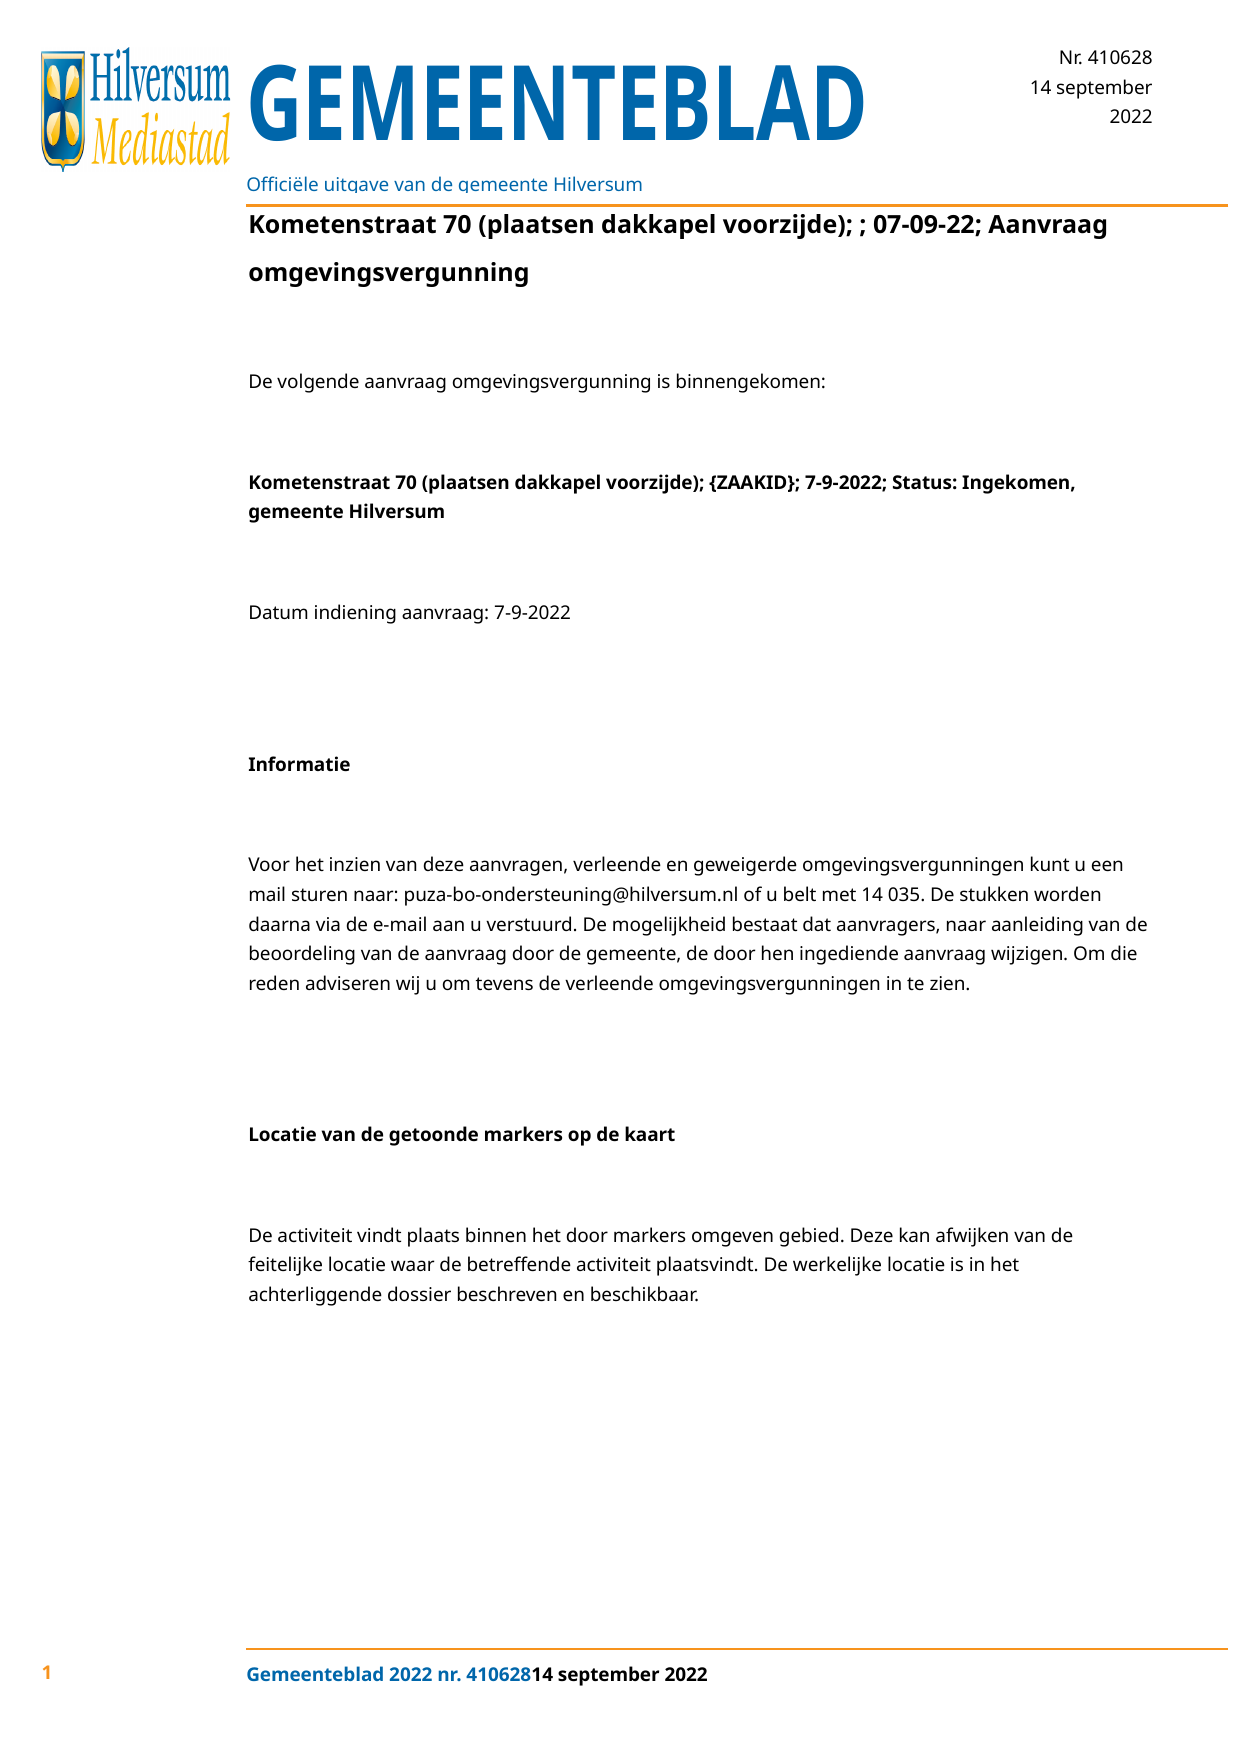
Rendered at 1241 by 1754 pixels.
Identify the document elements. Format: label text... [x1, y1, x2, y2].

text Kometenstraat 70 (plaatsen dakkapel voorzijde); ; 07-09-22; Aanvraag omgevingsvergunning [248, 207, 1152, 288]
text De activiteit vindt plaats binnen het door markers omgeven gebied. Deze kan afwijken van de feitelijke locatie waar de betreffende activiteit plaatsvindt. De werkelijke locatie is in het achterliggende dossier beschreven en beschikbaar. [248, 1222, 1152, 1307]
picture [41, 47, 231, 172]
text Datum indiening aanvraag: 7-9-2022 [248, 599, 1152, 625]
text Kometenstraat 70 (plaatsen dakkapel voorzijde); {ZAAKID}; 7-9-2022; Status: Ingekomen, gemeente Hilversum [248, 469, 1152, 524]
text De volgende aanvraag omgevingsvergunning is binnengekomen: [248, 368, 1152, 394]
text Informatie [248, 751, 1152, 777]
text Locatie van de getoonde markers op de kaart [248, 1121, 1152, 1147]
text Voor het inzien van deze aanvragen, verleende en geweigerde omgevingsvergunningen kunt u een mail sturen naar: puza-bo-ondersteuning@hilversum.nl of u belt met 14 035. De stukken worden daarna via de e-mail aan u verstuurd. De mogelijkheid bestaat dat aanvragers, naar aanleiding van de beoordeling van de aanvraag door de gemeente, de door hen ingediende aanvraag wijzigen. Om die reden adviseren wij u om tevens de verleende omgevingsvergunningen in te zien. [248, 852, 1152, 996]
